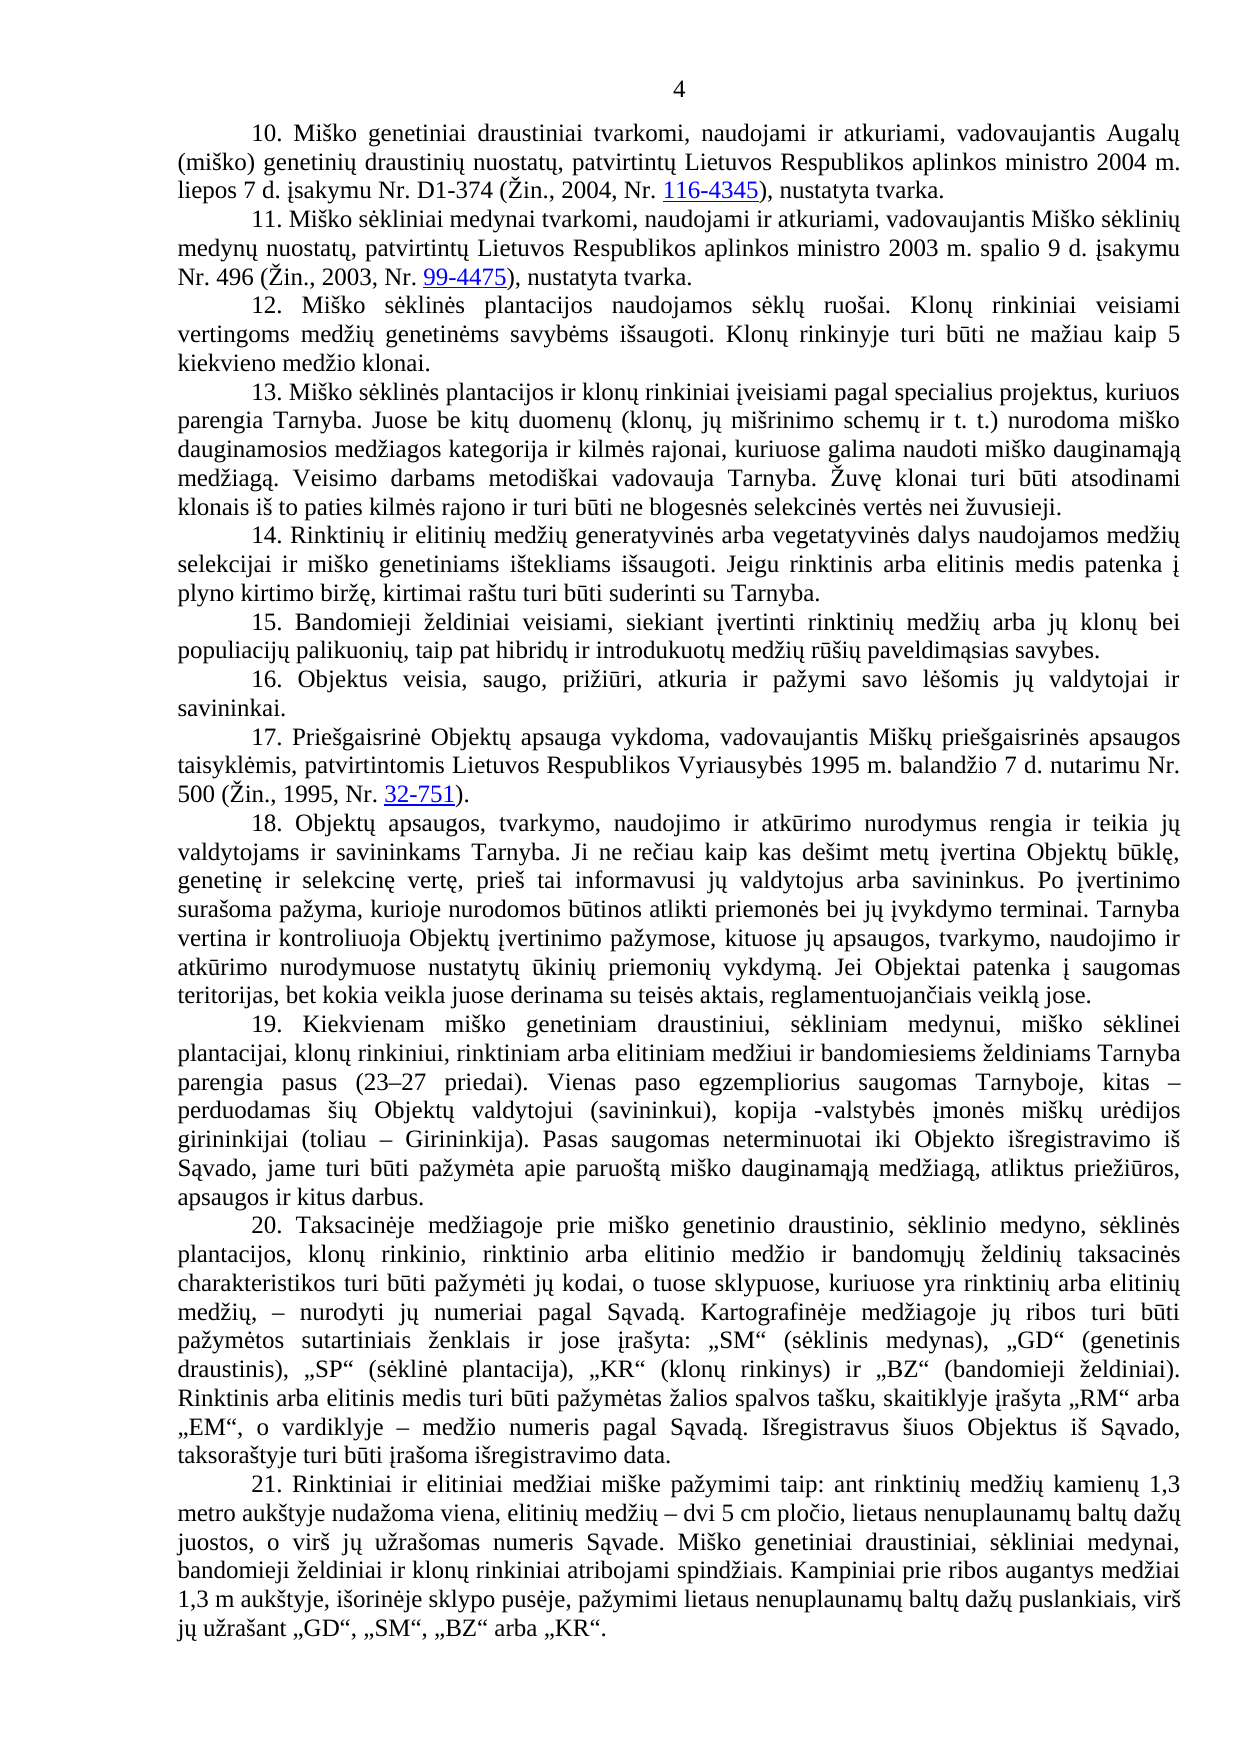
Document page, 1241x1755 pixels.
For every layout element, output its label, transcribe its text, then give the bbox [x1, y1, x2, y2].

text 13. Miško sėklinės plantacijos ir klonų rinkiniai įveisiami pagal specialius projektus, kuriuos parengia Tarnyba. Juose be kitų duomenų (klonų, jų mišrinimo schemų ir t. t.) nurodoma miško dauginamosios medžiagos kategorija ir kilmės rajonai, kuriuose galima naudoti miško dauginamąją medžiagą. Veisimo darbams metodiškai vadovauja Tarnyba. Žuvę klonai turi būti atsodinami klonais iš to paties kilmės rajono ir turi būti ne blogesnės selekcinės vertės nei žuvusieji. [177, 377, 1181, 521]
text 12. Miško sėklinės plantacijos naudojamos sėklų ruošai. Klonų rinkiniai veisiami vertingoms medžių genetinėms savybėms išsaugoti. Klonų rinkinyje turi būti ne mažiau kaip 5 kiekvieno medžio klonai. [177, 291, 1181, 377]
text 21. Rinktiniai ir elitiniai medžiai miške pažymimi taip: ant rinktinių medžių kamienų 1,3 metro aukštyje nudažoma viena, elitinių medžių – dvi 5 cm pločio, lietaus nenuplaunamų baltų dažų juostos, o virš jų užrašomas numeris Sąvade. Miško genetiniai draustiniai, sėkliniai medynai, bandomieji želdiniai ir klonų rinkiniai atribojami spindžiais. Kampiniai prie ribos augantys medžiai 1,3 m aukštyje, išorinėje sklypo pusėje, pažymimi lietaus nenuplaunamų baltų dažų puslankiais, virš jų užrašant „GD“, „SM“, „BZ“ arba „KR“. [177, 1469, 1181, 1642]
text 11. Miško sėkliniai medynai tvarkomi, naudojami ir atkuriami, vadovaujantis Miško sėklinių medynų nuostatų, patvirtintų Lietuvos Respublikos aplinkos ministro 2003 m. spalio 9 d. įsakymu Nr. 496 (Žin., 2003, Nr. 99-4475), nustatyta tvarka. [177, 204, 1181, 291]
text 16. Objektus veisia, saugo, prižiūri, atkuria ir pažymi savo lėšomis jų valdytojai ir savininkai. [177, 664, 1181, 722]
text 17. Priešgaisrinė Objektų apsauga vykdoma, vadovaujantis Miškų priešgaisrinės apsaugos taisyklėmis, patvirtintomis Lietuvos Respublikos Vyriausybės 1995 m. balandžio 7 d. nutarimu Nr. 500 (Žin., 1995, Nr. 32-751). [177, 722, 1181, 808]
text 14. Rinktinių ir elitinių medžių generatyvinės arba vegetatyvinės dalys naudojamos medžių selekcijai ir miško genetiniams ištekliams išsaugoti. Jeigu rinktinis arba elitinis medis patenka į plyno kirtimo biržę, kirtimai raštu turi būti suderinti su Tarnyba. [177, 521, 1181, 607]
text 10. Miško genetiniai draustiniai tvarkomi, naudojami ir atkuriami, vadovaujantis Augalų (miško) genetinių draustinių nuostatų, patvirtintų Lietuvos Respublikos aplinkos ministro 2004 m. liepos 7 d. įsakymu Nr. D1-374 (Žin., 2004, Nr. 116-4345), nustatyta tvarka. [177, 118, 1181, 204]
text 18. Objektų apsaugos, tvarkymo, naudojimo ir atkūrimo nurodymus rengia ir teikia jų valdytojams ir savininkams Tarnyba. Ji ne rečiau kaip kas dešimt metų įvertina Objektų būklę, genetinę ir selekcinę vertę, prieš tai informavusi jų valdytojus arba savininkus. Po įvertinimo surašoma pažyma, kurioje nurodomos būtinos atlikti priemonės bei jų įvykdymo terminai. Tarnyba vertina ir kontroliuoja Objektų įvertinimo pažymose, kituose jų apsaugos, tvarkymo, naudojimo ir atkūrimo nurodymuose nustatytų ūkinių priemonių vykdymą. Jei Objektai patenka į saugomas teritorijas, bet kokia veikla juose derinama su teisės aktais, reglamentuojančiais veiklą jose. [177, 808, 1181, 1009]
text 15. Bandomieji želdiniai veisiami, siekiant įvertinti rinktinių medžių arba jų klonų bei populiacijų palikuonių, taip pat hibridų ir introdukuotų medžių rūšių paveldimąsias savybes. [177, 607, 1181, 664]
text 19. Kiekvienam miško genetiniam draustiniui, sėkliniam medynui, miško sėklinei plantacijai, klonų rinkiniui, rinktiniam arba elitiniam medžiui ir bandomiesiems želdiniams Tarnyba parengia pasus (23–27 priedai). Vienas paso egzempliorius saugomas Tarnyboje, kitas – perduodamas šių Objektų valdytojui (savininkui), kopija -valstybės įmonės miškų urėdijos girininkijai (toliau – Girininkija). Pasas saugomas neterminuotai iki Objekto išregistravimo iš Sąvado, jame turi būti pažymėta apie paruoštą miško dauginamąją medžiagą, atliktus priežiūros, apsaugos ir kitus darbus. [177, 1009, 1181, 1211]
text 20. Taksacinėje medžiagoje prie miško genetinio draustinio, sėklinio medyno, sėklinės plantacijos, klonų rinkinio, rinktinio arba elitinio medžio ir bandomųjų želdinių taksacinės charakteristikos turi būti pažymėti jų kodai, o tuose sklypuose, kuriuose yra rinktinių arba elitinių medžių, – nurodyti jų numeriai pagal Sąvadą. Kartografinėje medžiagoje jų ribos turi būti pažymėtos sutartiniais ženklais ir jose įrašyta: „SM“ (sėklinis medynas), „GD“ (genetinis draustinis), „SP“ (sėklinė plantacija), „KR“ (klonų rinkinys) ir „BZ“ (bandomieji želdiniai). Rinktinis arba elitinis medis turi būti pažymėtas žalios spalvos tašku, skaitiklyje įrašyta „RM“ arba „EM“, o vardiklyje – medžio numeris pagal Sąvadą. Išregistravus šiuos Objektus iš Sąvado, taksoraštyje turi būti įrašoma išregistravimo data. [177, 1211, 1181, 1469]
